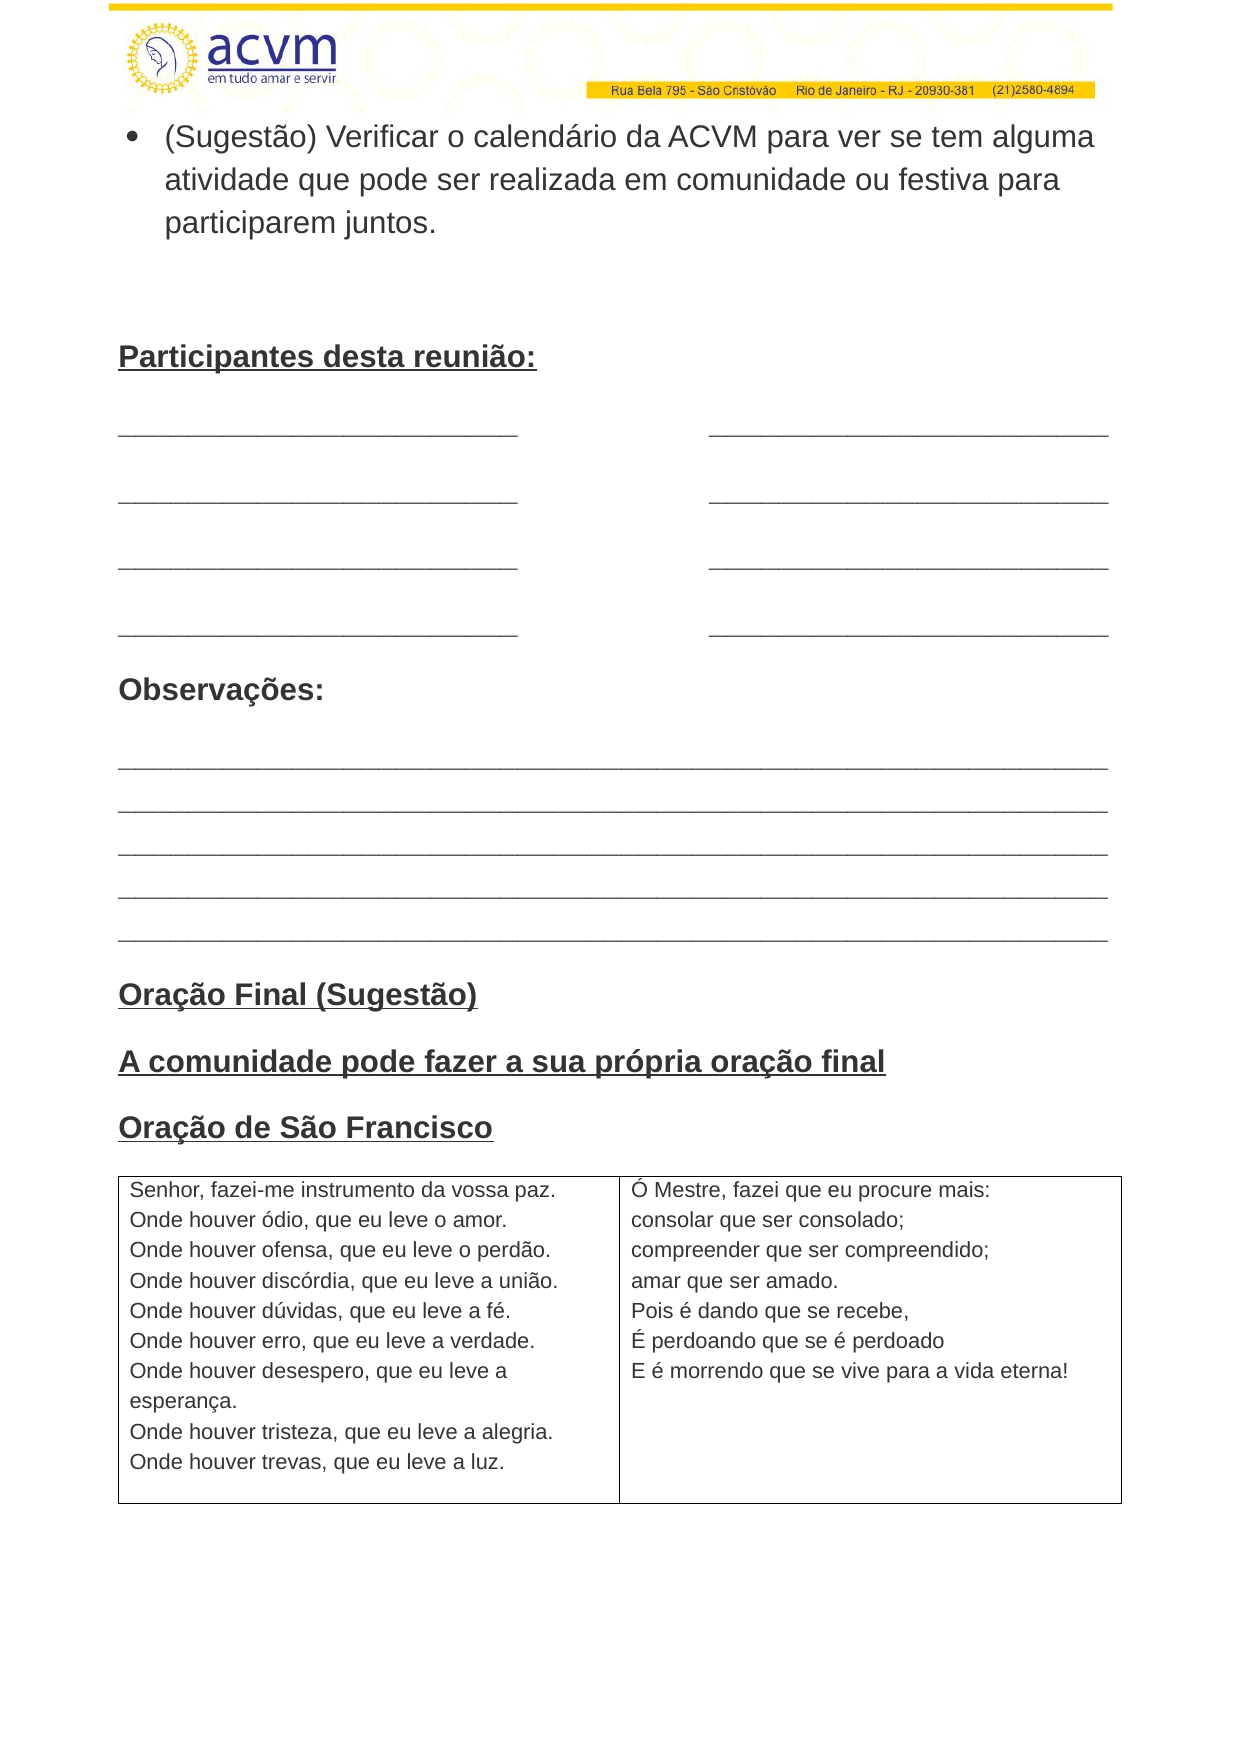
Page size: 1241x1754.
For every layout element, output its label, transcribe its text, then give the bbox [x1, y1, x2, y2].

text _______________________ _______________________ [118, 537, 1122, 573]
text _______________________ _______________________ [118, 471, 1122, 507]
text _______________________ _______________________ [118, 404, 1122, 440]
list (Sugestão) Verificar o calendário da ACVM para ver se tem alguma atividade que pode ser realizada em comunidade ou festiva para participarem juntos. [127, 118, 1122, 241]
text Observações: [118, 671, 1122, 706]
text _____________________________________________________________________________________________________________________________________________________________________________________________________________________________________________________________________________________________ [118, 737, 1122, 946]
text Participantes desta reunião: [118, 338, 1122, 374]
text Oração de São Francisco [118, 1109, 1122, 1145]
text Oração Final (Sugestão) [118, 976, 1122, 1012]
table_header Senhor, fazei-me instrumento da vossa paz. Onde houver ódio, que eu leve o amor. Onde houver ofensa, que eu leve o perdão. Onde houver discórdia, que eu leve a união. Onde houver dúvidas, que eu leve a fé. Onde houver erro, que eu leve a verdade. Onde houver desespero, que eu leve a esperança. Onde houver tristeza, que eu leve a alegria. Onde houver trevas, que eu leve a luz. [119, 1177, 619, 1503]
text _______________________ _______________________ [118, 604, 1122, 640]
table_header Ó Mestre, fazei que eu procure mais: consolar que ser consolado; compreender que ser compreendido; amar que ser amado. Pois é dando que se recebe, É perdoando que se é perdoado E é morrendo que se vive para a vida eterna! [620, 1177, 1121, 1503]
text A comunidade pode fazer a sua própria oração final [118, 1043, 1122, 1079]
